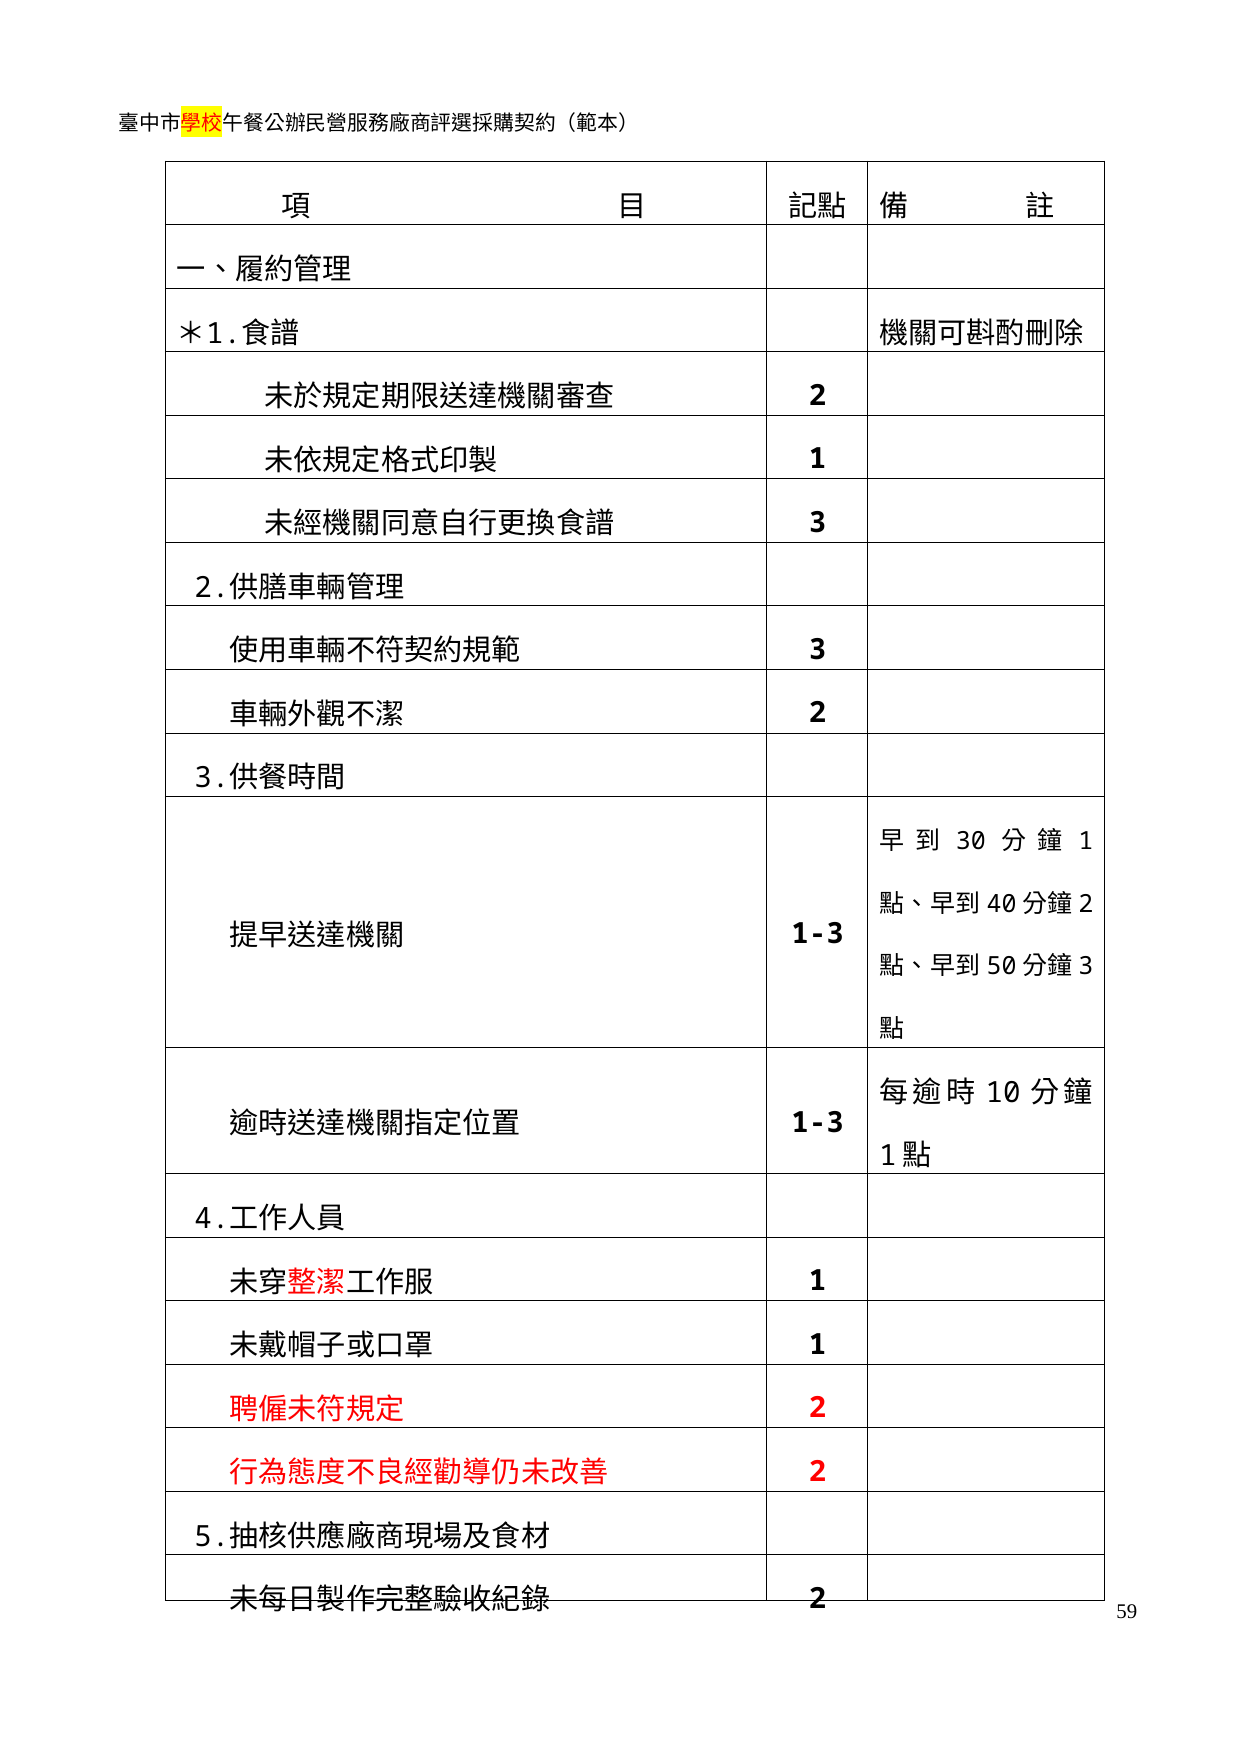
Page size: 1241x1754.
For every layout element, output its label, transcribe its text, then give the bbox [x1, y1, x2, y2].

table_cell [868, 1365, 1104, 1427]
table_cell 一、履約管理 [166, 225, 766, 288]
table_cell 使用車輛不符契約規範 [166, 606, 766, 669]
table_cell 5.抽核供應廠商現場及食材 [166, 1492, 766, 1554]
table_cell [868, 416, 1104, 478]
table_cell 逾時送達機關指定位置 [166, 1048, 766, 1173]
table_cell [767, 543, 867, 605]
table_cell 2.供膳車輛管理 [166, 543, 766, 605]
table_cell 2 [767, 352, 867, 415]
table_cell [868, 1174, 1104, 1237]
table_cell [767, 1492, 867, 1554]
table_cell 1-3 [767, 1048, 867, 1173]
table_cell 2 [767, 1555, 867, 1599]
table_cell [868, 479, 1104, 542]
table_cell [868, 352, 1104, 415]
table_cell 未穿整潔工作服 [166, 1238, 766, 1300]
table_cell [868, 1555, 1104, 1599]
table_cell 2 [767, 1428, 867, 1491]
table_cell 1-3 [767, 797, 867, 1047]
table_cell [868, 670, 1104, 732]
table_cell 3.供餐時間 [166, 734, 766, 796]
table_cell 3 [767, 479, 867, 542]
table_cell 3 [767, 606, 867, 669]
table_cell [868, 543, 1104, 605]
table_cell [868, 606, 1104, 669]
table_cell 未於規定期限送達機關審查 [166, 352, 766, 415]
table_cell 行為態度不良經勸導仍未改善 [166, 1428, 766, 1491]
table_cell 未經機關同意自行更換食譜 [166, 479, 766, 542]
table_header 記點 [767, 162, 867, 224]
table_cell [767, 289, 867, 351]
table_cell [767, 225, 867, 288]
table_cell 聘僱未符規定 [166, 1365, 766, 1427]
table_cell [868, 225, 1104, 288]
table_cell 4.工作人員 [166, 1174, 766, 1237]
table_cell 1 [767, 1238, 867, 1300]
table_cell 提早送達機關 [166, 797, 766, 1047]
table_cell 未戴帽子或口罩 [166, 1301, 766, 1364]
table_cell 未每日製作完整驗收紀錄 [166, 1555, 766, 1599]
table_cell 2 [767, 670, 867, 732]
table_header 備 註 [868, 162, 1104, 224]
table_header 項 目 [166, 162, 766, 224]
table_cell [868, 1238, 1104, 1300]
table_cell 1 [767, 1301, 867, 1364]
table_cell [868, 1301, 1104, 1364]
table_cell 早到30分鐘1點、早到40分鐘2點、早到50分鐘3點 [868, 797, 1104, 1047]
table_cell [767, 734, 867, 796]
table_cell 機關可斟酌刪除 [868, 289, 1104, 351]
table_cell [767, 1174, 867, 1237]
table_cell [868, 1428, 1104, 1491]
table_cell [868, 734, 1104, 796]
table_cell 未依規定格式印製 [166, 416, 766, 478]
table_cell 車輛外觀不潔 [166, 670, 766, 732]
table_cell [868, 1492, 1104, 1554]
table_cell ＊1.食譜 [166, 289, 766, 351]
table_cell 2 [767, 1365, 867, 1427]
table_cell 1 [767, 416, 867, 478]
table_cell 每逾時10分鐘1點 [868, 1048, 1104, 1173]
